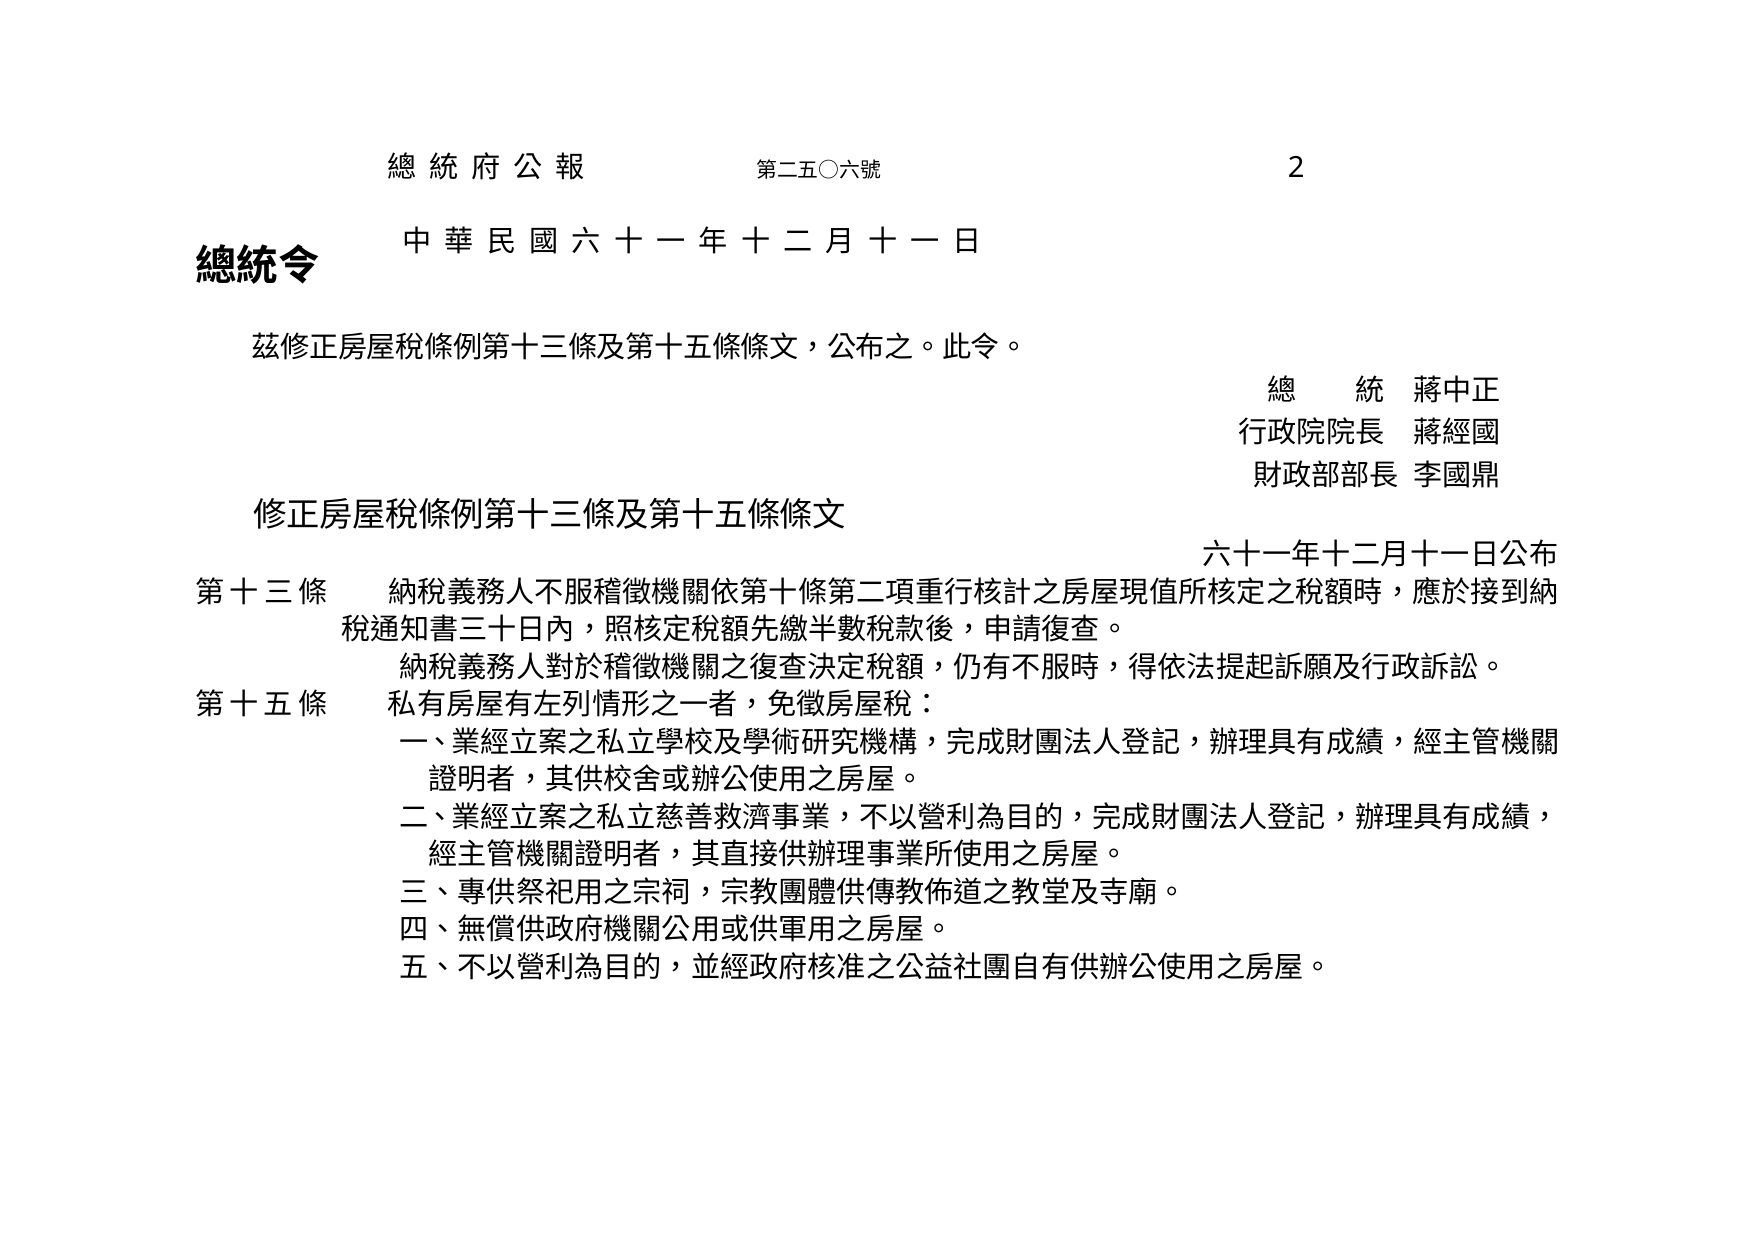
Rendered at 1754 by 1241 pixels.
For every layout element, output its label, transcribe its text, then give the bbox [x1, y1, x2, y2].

text 六十一年十二月十一日公布 [195, 534, 1559, 572]
text 三、專供祭祀用之宗祠，宗教團體供傳教佈道之教堂及寺廟。 [399, 872, 1559, 909]
text 五、不以營利為目的，並經政府核准之公益社團自有供辦公使用之房屋。 [399, 947, 1559, 984]
text 財政部部長 李國鼎 [195, 455, 1501, 493]
table_header 中華民國六十一年十二月十一日 [399, 222, 986, 328]
text 一、業經立案之私立學校及學術研究機構，完成財團法人登記，辦理具有成績，經主管機關證明者，其供校舍或辦公使用之房屋。 [399, 722, 1559, 797]
text 四、無償供政府機關公用或供軍用之房屋。 [399, 909, 1559, 947]
text 二、業經立案之私立慈善救濟事業，不以營利為目的，完成財團法人登記，辦理具有成績，經主管機關證明者，其直接供辦理事業所使用之房屋。 [399, 797, 1559, 872]
text 第十五條 私有房屋有左列情形之一者，免徵房屋稅： [195, 684, 1559, 722]
text 總 統 蔣中正 [195, 370, 1501, 408]
text 行政院院長 蔣經國 [195, 413, 1501, 450]
table_header 總統令 [192, 222, 399, 328]
text 茲修正房屋稅條例第十三條及第十五條條文，公布之。此令。 [195, 328, 1559, 365]
text 納稅義務人對於稽徵機關之復查決定稅額，仍有不服時，得依法提起訴願及行政訴訟。 [341, 647, 1559, 684]
text 第十三條 納稅義務人不服稽徵機關依第十條第二項重行核計之房屋現值所核定之稅額時，應於接到納稅通知書三十日內，照核定稅額先繳半數稅款後，申請復查。 [195, 572, 1559, 647]
text 修正房屋稅條例第十三條及第十五條條文 [253, 493, 1559, 534]
